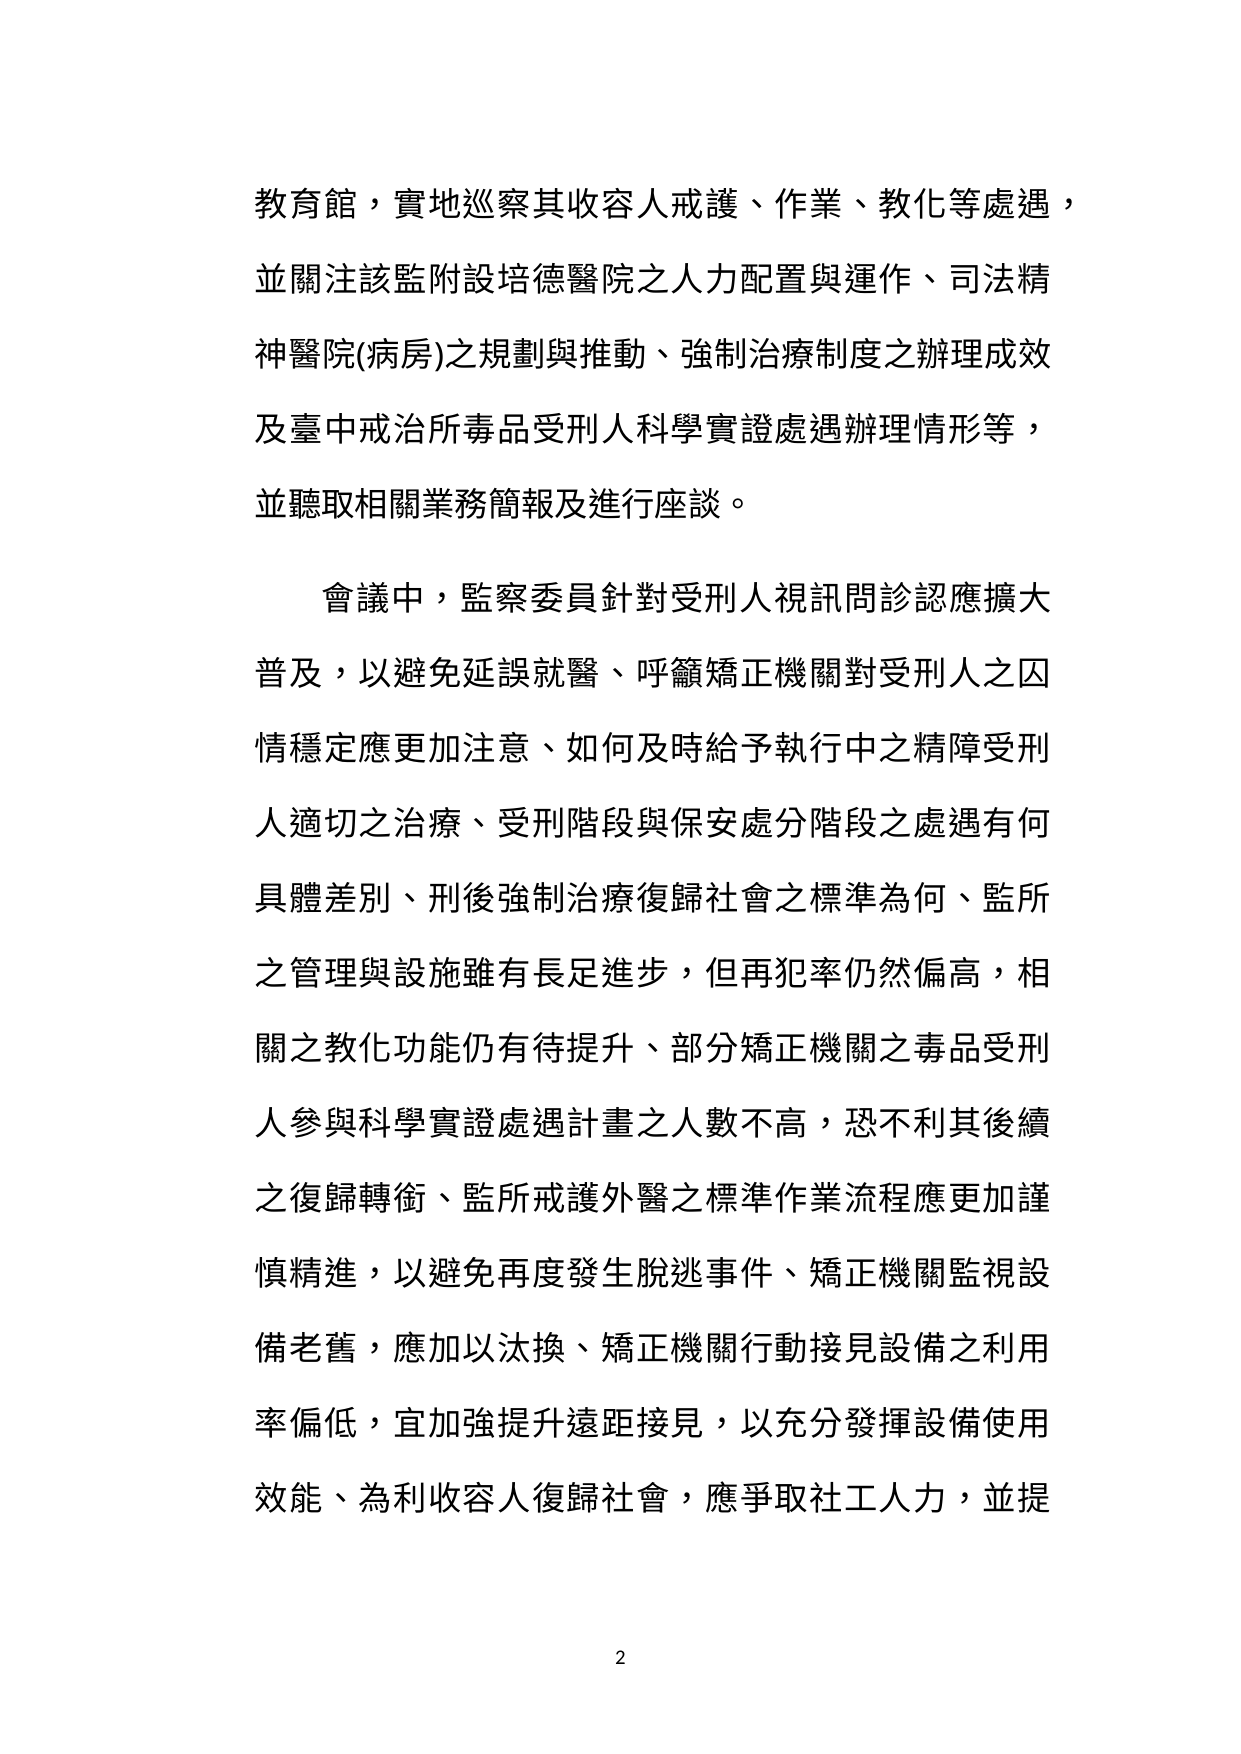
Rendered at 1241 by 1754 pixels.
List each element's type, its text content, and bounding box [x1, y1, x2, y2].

text 監察院司法及獄政委員會、社會福利及衛生環境委員會於111年12月2日，由召集人郭文東委員、召集人蘇麗瓊委員偕同監察委員等一行11人，至法務部矯正署臺中監獄暨附設培德醫院、臺中戒治所及矯正教育館，實地巡察其收容人戒護、作業、教化等處遇，並關注該監附設培德醫院之人力配置與運作、司法精神醫院(病房)之規劃與推動、強制治療制度之辦理成效及臺中戒治所毒品受刑人科學實證處遇辦理情形等，並聽取相關業務簡報及進行座談。 [254, 164, 1053, 539]
text 會議中，監察委員針對受刑人視訊問診認應擴大普及，以避免延誤就醫、呼籲矯正機關對受刑人之囚情穩定應更加注意、如何及時給予執行中之精障受刑人適切之治療、受刑階段與保安處分階段之處遇有何具體差別、刑後強制治療復歸社會之標準為何、監所之管理與設施雖有長足進步，但再犯率仍然偏高，相關之教化功能仍有待提升、部分矯正機關之毒品受刑人參與科學實證處遇計畫之人數不高，恐不利其後續之復歸轉銜、監所戒護外醫之標準作業流程應更加謹慎精進，以避免再度發生脫逃事件、矯正機關監視設備老舊，應加以汰換、矯正機關行動接見設備之利用率偏低，宜加強提升遠距接見，以充分發揮設備使用效能、為利收容人復歸社會，應爭取社工人力，並提 [254, 558, 1053, 1533]
